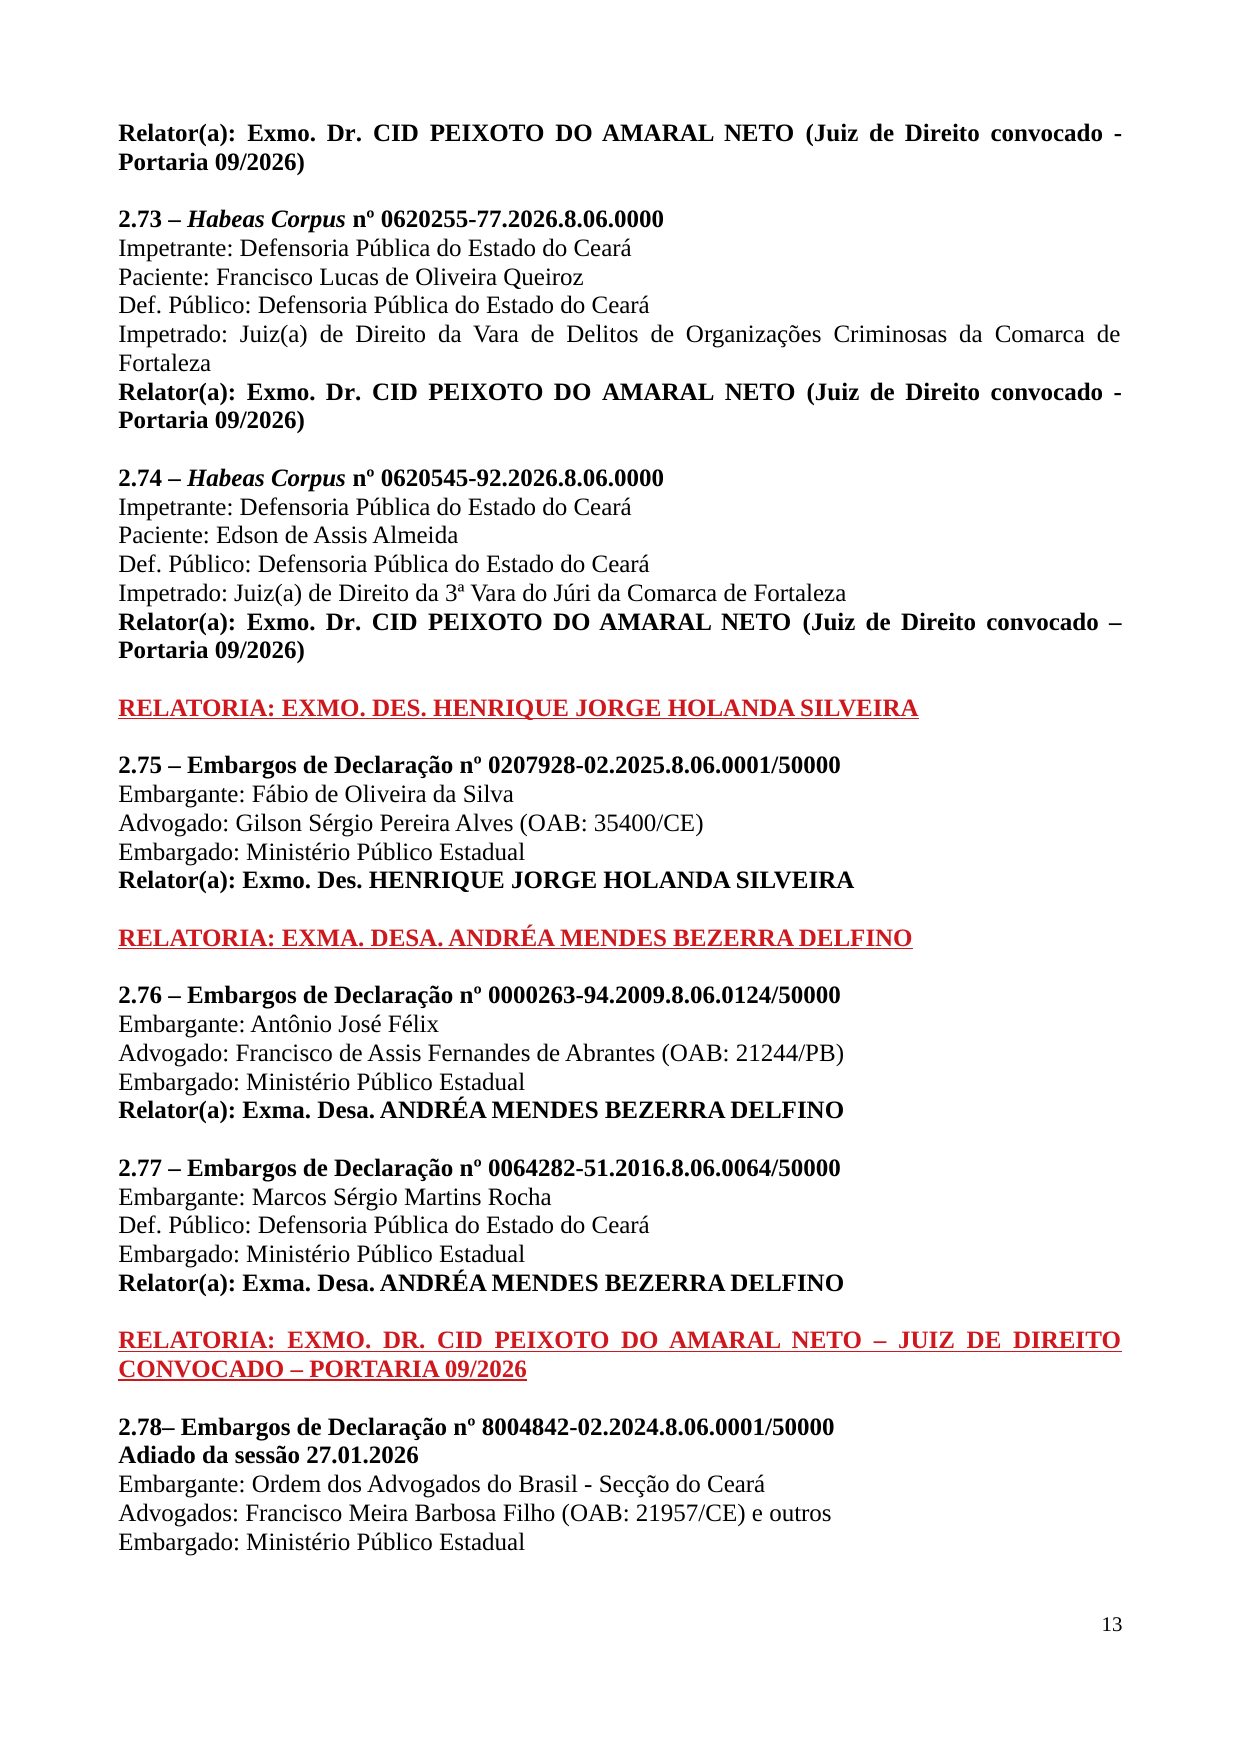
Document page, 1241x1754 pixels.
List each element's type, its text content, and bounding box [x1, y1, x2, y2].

text 2.76 – Embargos de Declaração nº 0000263-94.2009.8.06.0124/50000 [118, 981, 1122, 1009]
text Def. Público: Defensoria Pública do Estado do Ceará [118, 291, 1122, 319]
text Advogados: Francisco Meira Barbosa Filho (OAB: 21957/CE) e outros [118, 1498, 1122, 1527]
text Relator(a): Exmo. Des. HENRIQUE JORGE HOLANDA SILVEIRA [118, 866, 1122, 894]
text Advogado: Gilson Sérgio Pereira Alves (OAB: 35400/CE) [118, 808, 1122, 837]
text 2.78– Embargos de Declaração nº 8004842-02.2024.8.06.0001/50000 [118, 1412, 1122, 1441]
text Embargante: Antônio José Félix [118, 1009, 1122, 1038]
text Advogado: Francisco de Assis Fernandes de Abrantes (OAB: 21244/PB) [118, 1038, 1122, 1067]
text Relator(a): Exmo. Dr. CID PEIXOTO DO AMARAL NETO (Juiz de Direito convocado - Portaria 09/2026) [118, 377, 1122, 434]
text 2.73 – Habeas Corpus nº 0620255-77.2026.8.06.0000 [118, 204, 1122, 233]
text Relator(a): Exmo. Dr. CID PEIXOTO DO AMARAL NETO (Juiz de Direito convocado – Portaria 09/2026) [118, 607, 1122, 664]
text 2.74 – Habeas Corpus nº 0620545-92.2026.8.06.0000 [118, 463, 1122, 492]
text Impetrante: Defensoria Pública do Estado do Ceará [118, 233, 1122, 262]
text Adiado da sessão 27.01.2026 [118, 1441, 1122, 1469]
text 2.75 – Embargos de Declaração nº 0207928-02.2025.8.06.0001/50000 [118, 751, 1122, 779]
text Embargado: Ministério Público Estadual [118, 1239, 1122, 1268]
text Relator(a): Exmo. Dr. CID PEIXOTO DO AMARAL NETO (Juiz de Direito convocado - Portaria 09/2026) [118, 118, 1122, 176]
text Def. Público: Defensoria Pública do Estado do Ceará [118, 1211, 1122, 1239]
text Paciente: Edson de Assis Almeida [118, 521, 1122, 549]
text CONVOCADO – PORTARIA 09/2026 [118, 1352, 1122, 1383]
text Embargado: Ministério Público Estadual [118, 837, 1122, 866]
text Relator(a): Exma. Desa. ANDRÉA MENDES BEZERRA DELFINO [118, 1268, 1122, 1297]
text RELATORIA: EXMO. DR. CID PEIXOTO DO AMARAL NETO – JUIZ DE DIREITO [118, 1326, 1122, 1351]
text Impetrante: Defensoria Pública do Estado do Ceará [118, 492, 1122, 521]
text Embargante: Fábio de Oliveira da Silva [118, 779, 1122, 808]
text Def. Público: Defensoria Pública do Estado do Ceará [118, 549, 1122, 578]
text Impetrado: Juiz(a) de Direito da 3ª Vara do Júri da Comarca de Fortaleza [118, 578, 1122, 607]
text Paciente: Francisco Lucas de Oliveira Queiroz [118, 262, 1122, 291]
text Embargante: Marcos Sérgio Martins Rocha [118, 1182, 1122, 1211]
text Embargante: Ordem dos Advogados do Brasil - Secção do Ceará [118, 1469, 1122, 1498]
text 2.77 – Embargos de Declaração nº 0064282-51.2016.8.06.0064/50000 [118, 1153, 1122, 1182]
text Embargado: Ministério Público Estadual [118, 1067, 1122, 1096]
text RELATORIA: EXMA. DESA. ANDRÉA MENDES BEZERRA DELFINO [118, 923, 1122, 952]
text Impetrado: Juiz(a) de Direito da Vara de Delitos de Organizações Criminosas da Comarca de Fortaleza [118, 319, 1122, 377]
text Embargado: Ministério Público Estadual [118, 1527, 1122, 1556]
text RELATORIA: EXMO. DES. HENRIQUE JORGE HOLANDA SILVEIRA [118, 693, 1122, 722]
text Relator(a): Exma. Desa. ANDRÉA MENDES BEZERRA DELFINO [118, 1096, 1122, 1124]
